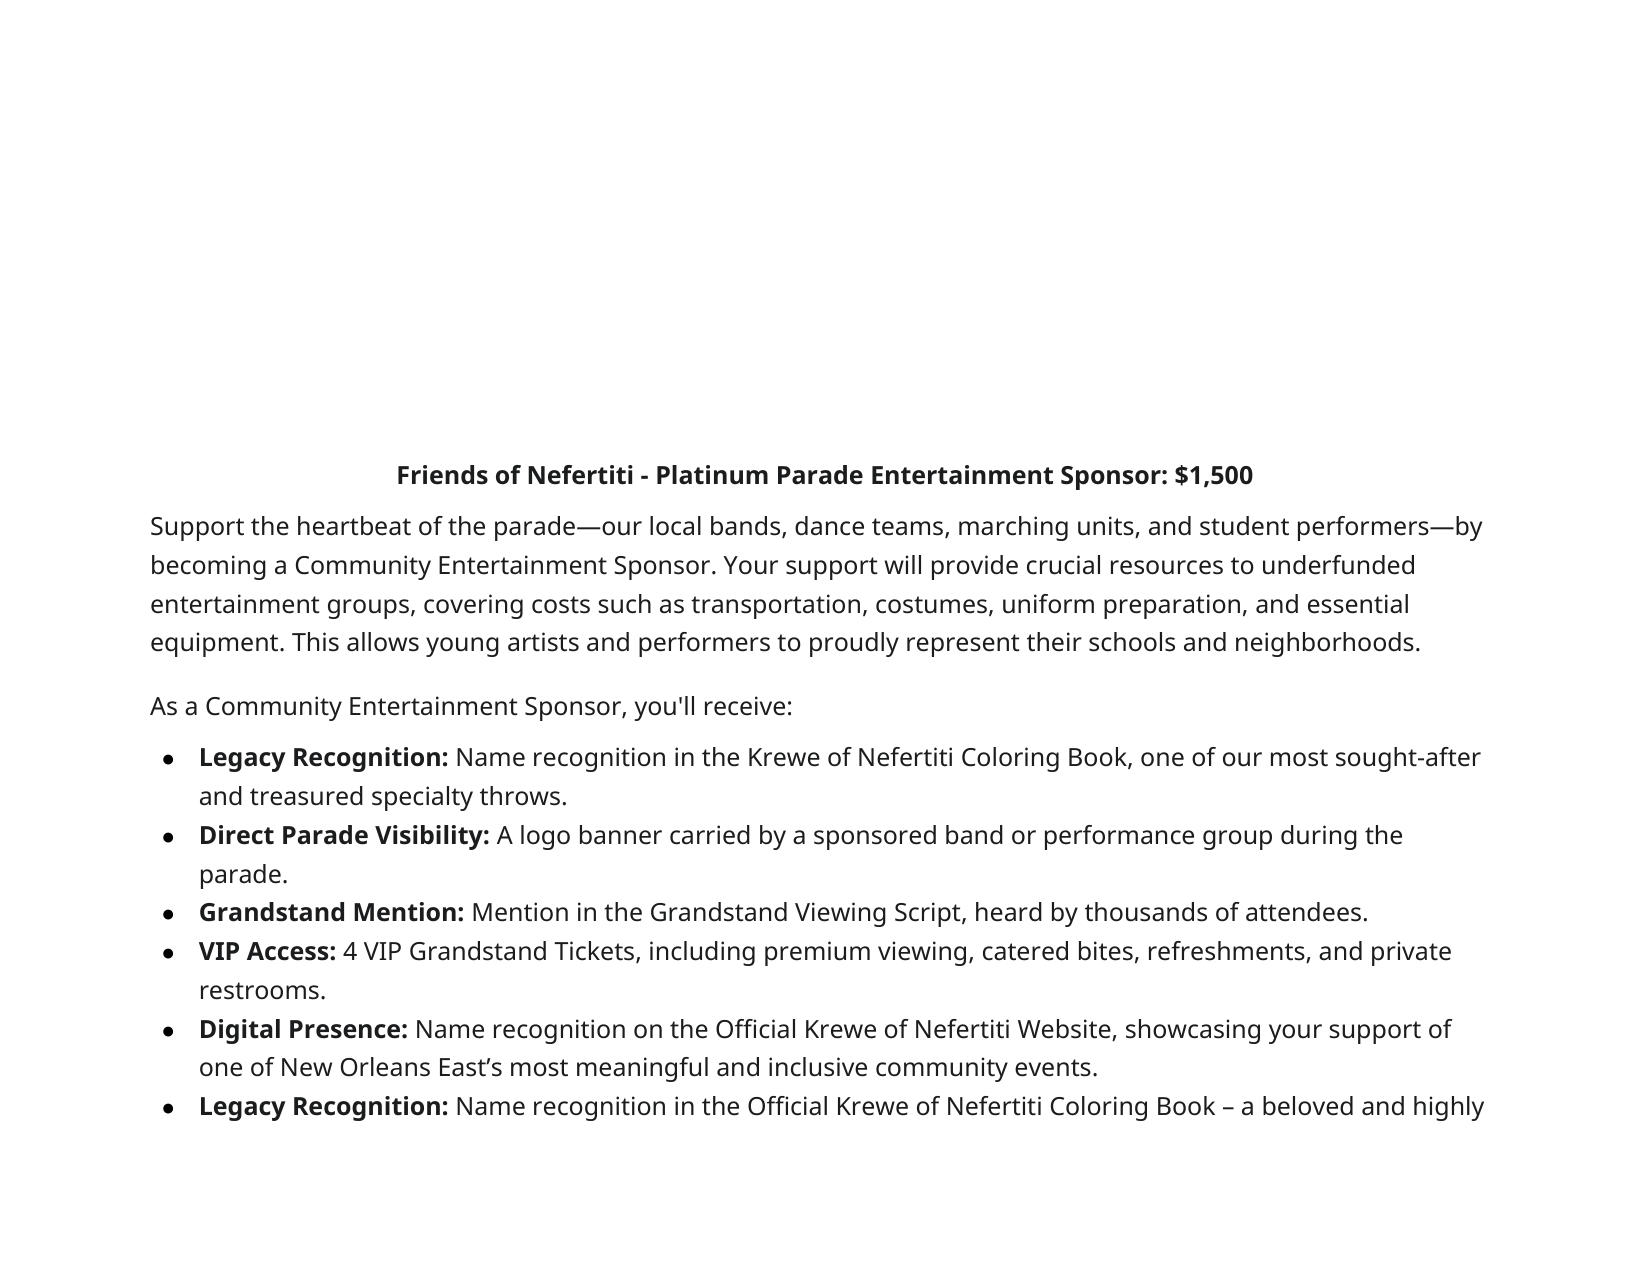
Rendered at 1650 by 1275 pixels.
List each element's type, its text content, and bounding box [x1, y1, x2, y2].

list VIP Access: 4 VIP Grandstand Tickets, including premium viewing, catered bites, refreshments, and private restrooms. [161, 934, 1500, 1007]
list Digital Presence: Name recognition on the Official Krewe of Nefertiti Website, showcasing your support of one of New Orleans East’s most meaningful and inclusive community events. [161, 1011, 1500, 1084]
list Grandstand Mention: Mention in the Grandstand Viewing Script, heard by thousands of attendees. [161, 895, 1500, 929]
text Support the heartbeat of the parade—our local bands, dance teams, marching units, and student performers—by becoming a Community Entertainment Sponsor. Your support will provide crucial resources to underfunded entertainment groups, covering costs such as transportation, costumes, uniform preparation, and essential equipment. This allows young artists and performers to proudly represent their schools and neighborhoods. [150, 509, 1500, 659]
list Direct Parade Visibility: A logo banner carried by a sponsored band or performance group during the parade. [161, 817, 1500, 890]
subtitle Friends of Nefertiti - Platinum Parade Entertainment Sponsor: $1,500 [150, 457, 1500, 492]
list Legacy Recognition: Name recognition in the Krewe of Nefertiti Coloring Book, one of our most sought-after and treasured specialty throws. [161, 740, 1500, 813]
list Legacy Recognition: Name recognition in the Official Krewe of Nefertiti Coloring Book – a beloved and highly [161, 1089, 1500, 1123]
text As a Community Entertainment Sponsor, you'll receive: [150, 689, 1500, 723]
